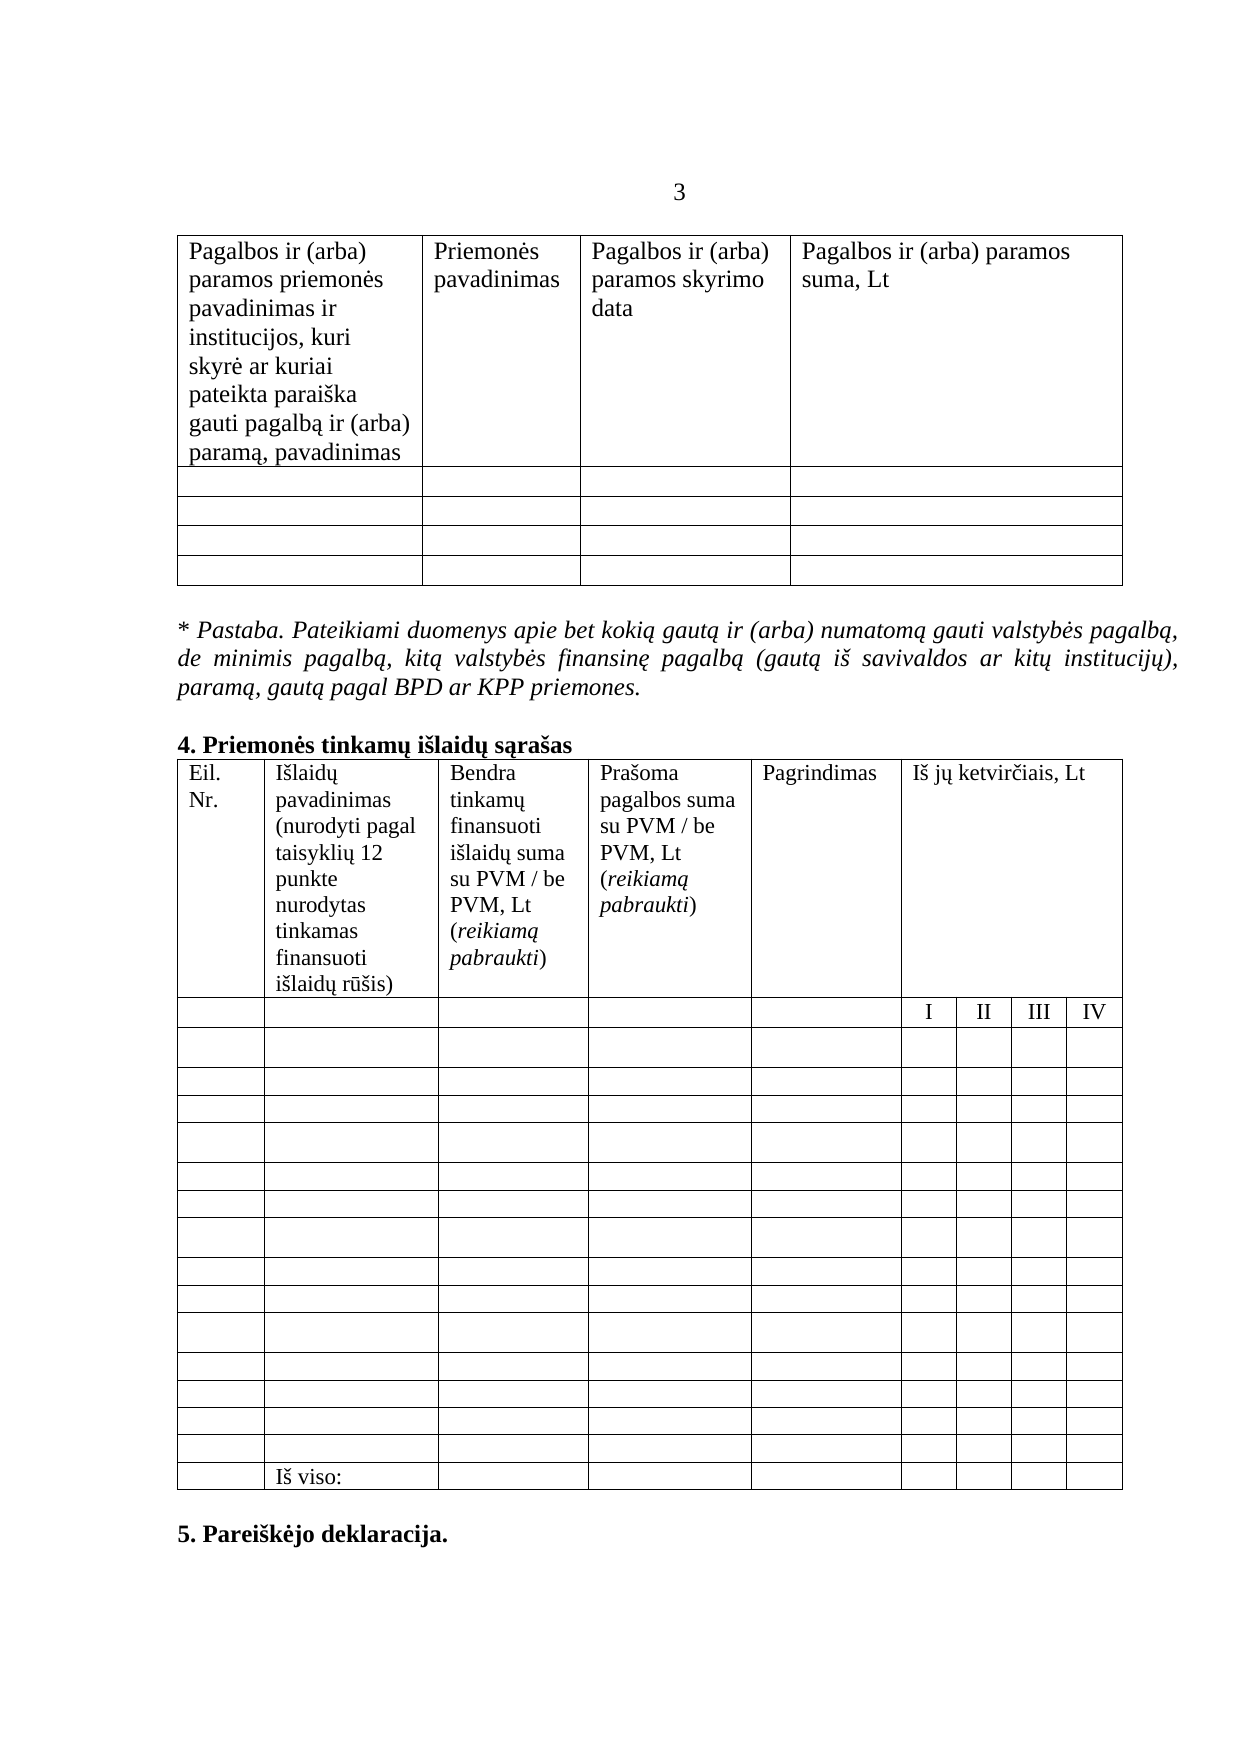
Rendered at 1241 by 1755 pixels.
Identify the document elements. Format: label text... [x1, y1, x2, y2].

table_cell [265, 1286, 438, 1312]
table_cell [902, 1381, 956, 1407]
table_cell [178, 1191, 264, 1217]
table_cell [423, 497, 580, 525]
table_cell [1067, 1096, 1122, 1122]
text 5. Pareiškėjo deklaracija. [177, 1519, 1181, 1548]
table_cell [589, 1258, 751, 1284]
table_cell I [902, 998, 956, 1027]
table_cell [752, 1163, 901, 1189]
table_cell [957, 1463, 1011, 1489]
table_cell [957, 1123, 1011, 1162]
table_cell IV [1067, 998, 1122, 1027]
table_cell [439, 1313, 588, 1352]
table_cell [1012, 1191, 1066, 1217]
table_cell [439, 1123, 588, 1162]
table_cell [1012, 1163, 1066, 1189]
table_cell [902, 1463, 956, 1489]
table_cell [589, 1408, 751, 1434]
table_cell [178, 1313, 264, 1352]
table_cell [265, 1218, 438, 1257]
table_cell [1067, 1381, 1122, 1407]
table_cell [178, 1123, 264, 1162]
table_cell [265, 1096, 438, 1122]
table_cell [178, 467, 422, 496]
table_cell [1067, 1408, 1122, 1434]
table_cell [957, 1163, 1011, 1189]
table_cell [1067, 1353, 1122, 1379]
table_cell [1012, 1028, 1066, 1067]
table_header Išlaidų pavadinimas (nurodyti pagal taisyklių 12 punkte nurodytas tinkamas finansuoti išlaidų rūšis) [265, 760, 438, 997]
table_cell [178, 556, 422, 585]
table_cell [1067, 1435, 1122, 1462]
table_cell [589, 998, 751, 1027]
table_cell [178, 1463, 264, 1489]
table_cell [178, 998, 264, 1027]
table_header Bendra tinkamų finansuoti išlaidų suma su PVM / be PVM, Lt (reikiamą pabraukti) [439, 760, 588, 997]
table_cell [178, 1218, 264, 1257]
table_cell [589, 1028, 751, 1067]
table_cell [752, 1068, 901, 1094]
table_cell [902, 1028, 956, 1067]
table_cell [1067, 1258, 1122, 1284]
table_cell [1067, 1218, 1122, 1257]
text * Pastaba. Pateikiami duomenys apie bet kokią gautą ir (arba) numatomą gauti valstybės pagalbą, de minimis pagalbą, kitą valstybės finansinę pagalbą (gautą iš savivaldos ar kitų institucijų), paramą, gautą pagal BPD ar KPP priemones. [177, 615, 1181, 701]
table_cell [957, 1313, 1011, 1352]
table_cell [178, 1381, 264, 1407]
table_cell [902, 1218, 956, 1257]
table_cell [902, 1286, 956, 1312]
table_cell [957, 1096, 1011, 1122]
table_cell [581, 497, 790, 525]
table_cell [439, 1286, 588, 1312]
table_cell [265, 1353, 438, 1379]
table_cell [902, 1435, 956, 1462]
table_cell [265, 1068, 438, 1094]
table_cell [957, 1435, 1011, 1462]
table_cell [1012, 1068, 1066, 1094]
table_header Eil. Nr. [178, 760, 264, 997]
table_cell [1067, 1191, 1122, 1217]
table_cell [1067, 1286, 1122, 1312]
table_cell [589, 1313, 751, 1352]
table_cell [1012, 1096, 1066, 1122]
table_cell [791, 526, 1122, 555]
table_cell [791, 467, 1122, 496]
table_header Iš jų ketvirčiais, Lt [902, 760, 1122, 997]
table_header Priemonės pavadinimas [423, 236, 580, 466]
table_cell [1012, 1218, 1066, 1257]
table_cell [439, 1408, 588, 1434]
table_cell [423, 556, 580, 585]
table_cell [752, 1096, 901, 1122]
table_cell [752, 1218, 901, 1257]
table_cell [902, 1313, 956, 1352]
table_cell [752, 1353, 901, 1379]
table_cell [178, 1353, 264, 1379]
table_cell [957, 1218, 1011, 1257]
table_cell [439, 1435, 588, 1462]
table_cell [265, 998, 438, 1027]
table_cell [1012, 1286, 1066, 1312]
table_cell [902, 1408, 956, 1434]
table_cell [957, 1286, 1011, 1312]
table_cell [589, 1123, 751, 1162]
table_cell [1012, 1353, 1066, 1379]
table_cell [589, 1191, 751, 1217]
table_cell [439, 1163, 588, 1189]
table_cell [957, 1191, 1011, 1217]
table_cell [1067, 1068, 1122, 1094]
table_cell [957, 1258, 1011, 1284]
table_cell [439, 1381, 588, 1407]
table_cell [902, 1163, 956, 1189]
table_cell [265, 1435, 438, 1462]
table_cell [581, 467, 790, 496]
table_cell [178, 1435, 264, 1462]
table_cell [265, 1123, 438, 1162]
table_cell [589, 1286, 751, 1312]
table_cell [581, 526, 790, 555]
table_cell [589, 1218, 751, 1257]
table_cell [957, 1408, 1011, 1434]
table_cell [1012, 1258, 1066, 1284]
table_cell III [1012, 998, 1066, 1027]
text 4. Priemonės tinkamų išlaidų sąrašas [177, 730, 1181, 758]
table_cell [589, 1096, 751, 1122]
table_cell [752, 1123, 901, 1162]
table_cell [902, 1123, 956, 1162]
table_header Prašoma pagalbos suma su PVM / be PVM, Lt (reikiamą pabraukti) [589, 760, 751, 997]
table_header Pagalbos ir (arba) paramos skyrimo data [581, 236, 790, 466]
table_cell [957, 1068, 1011, 1094]
table_cell [752, 1463, 901, 1489]
table_cell [752, 1408, 901, 1434]
table_cell [423, 526, 580, 555]
table_cell [439, 1218, 588, 1257]
table_cell [1067, 1028, 1122, 1067]
table_cell [1012, 1463, 1066, 1489]
table_cell [178, 1028, 264, 1067]
table_cell Iš viso: [265, 1463, 438, 1489]
table_cell [1012, 1435, 1066, 1462]
table_cell II [957, 998, 1011, 1027]
table_cell [178, 497, 422, 525]
table_cell [957, 1381, 1011, 1407]
table_cell [752, 1435, 901, 1462]
table_cell [752, 1028, 901, 1067]
table_cell [178, 1258, 264, 1284]
table_header Pagrindimas [752, 760, 901, 997]
table_cell [178, 1096, 264, 1122]
table_cell [265, 1163, 438, 1189]
table_cell [265, 1381, 438, 1407]
table_cell [752, 1286, 901, 1312]
table_cell [265, 1028, 438, 1067]
table_cell [265, 1313, 438, 1352]
table_cell [902, 1258, 956, 1284]
table_header Pagalbos ir (arba) paramos suma, Lt [791, 236, 1122, 466]
table_cell [752, 998, 901, 1027]
table_cell [178, 1163, 264, 1189]
table_cell [423, 467, 580, 496]
table_cell [589, 1463, 751, 1489]
table_cell [265, 1408, 438, 1434]
table_cell [589, 1068, 751, 1094]
table_cell [957, 1028, 1011, 1067]
table_cell [1012, 1381, 1066, 1407]
table_cell [178, 1068, 264, 1094]
table_cell [791, 556, 1122, 585]
table_cell [178, 526, 422, 555]
table_cell [902, 1096, 956, 1122]
table_cell [581, 556, 790, 585]
table_cell [178, 1286, 264, 1312]
table_cell [791, 497, 1122, 525]
table_cell [589, 1163, 751, 1189]
table_cell [1012, 1123, 1066, 1162]
table_cell [439, 1258, 588, 1284]
table_cell [439, 1068, 588, 1094]
table_cell [178, 1408, 264, 1434]
table_cell [1067, 1123, 1122, 1162]
table_cell [265, 1258, 438, 1284]
table_cell [1067, 1163, 1122, 1189]
table_cell [902, 1068, 956, 1094]
table_cell [1067, 1463, 1122, 1489]
table_cell [752, 1381, 901, 1407]
table_header Pagalbos ir (arba) paramos priemonės pavadinimas ir institucijos, kuri skyrė ar kuriai pateikta paraiška gauti pagalbą ir (arba) paramą, pavadinimas [178, 236, 422, 466]
table_cell [439, 998, 588, 1027]
table_cell [589, 1353, 751, 1379]
table_cell [902, 1353, 956, 1379]
table_cell [439, 1463, 588, 1489]
table_cell [752, 1191, 901, 1217]
table_cell [1067, 1313, 1122, 1352]
table_cell [439, 1191, 588, 1217]
table_cell [439, 1028, 588, 1067]
table_cell [439, 1353, 588, 1379]
table_cell [265, 1191, 438, 1217]
table_cell [589, 1381, 751, 1407]
table_cell [752, 1313, 901, 1352]
table_cell [957, 1353, 1011, 1379]
table_cell [589, 1435, 751, 1462]
table_cell [1012, 1313, 1066, 1352]
table_cell [902, 1191, 956, 1217]
table_cell [752, 1258, 901, 1284]
table_cell [1012, 1408, 1066, 1434]
table_cell [439, 1096, 588, 1122]
